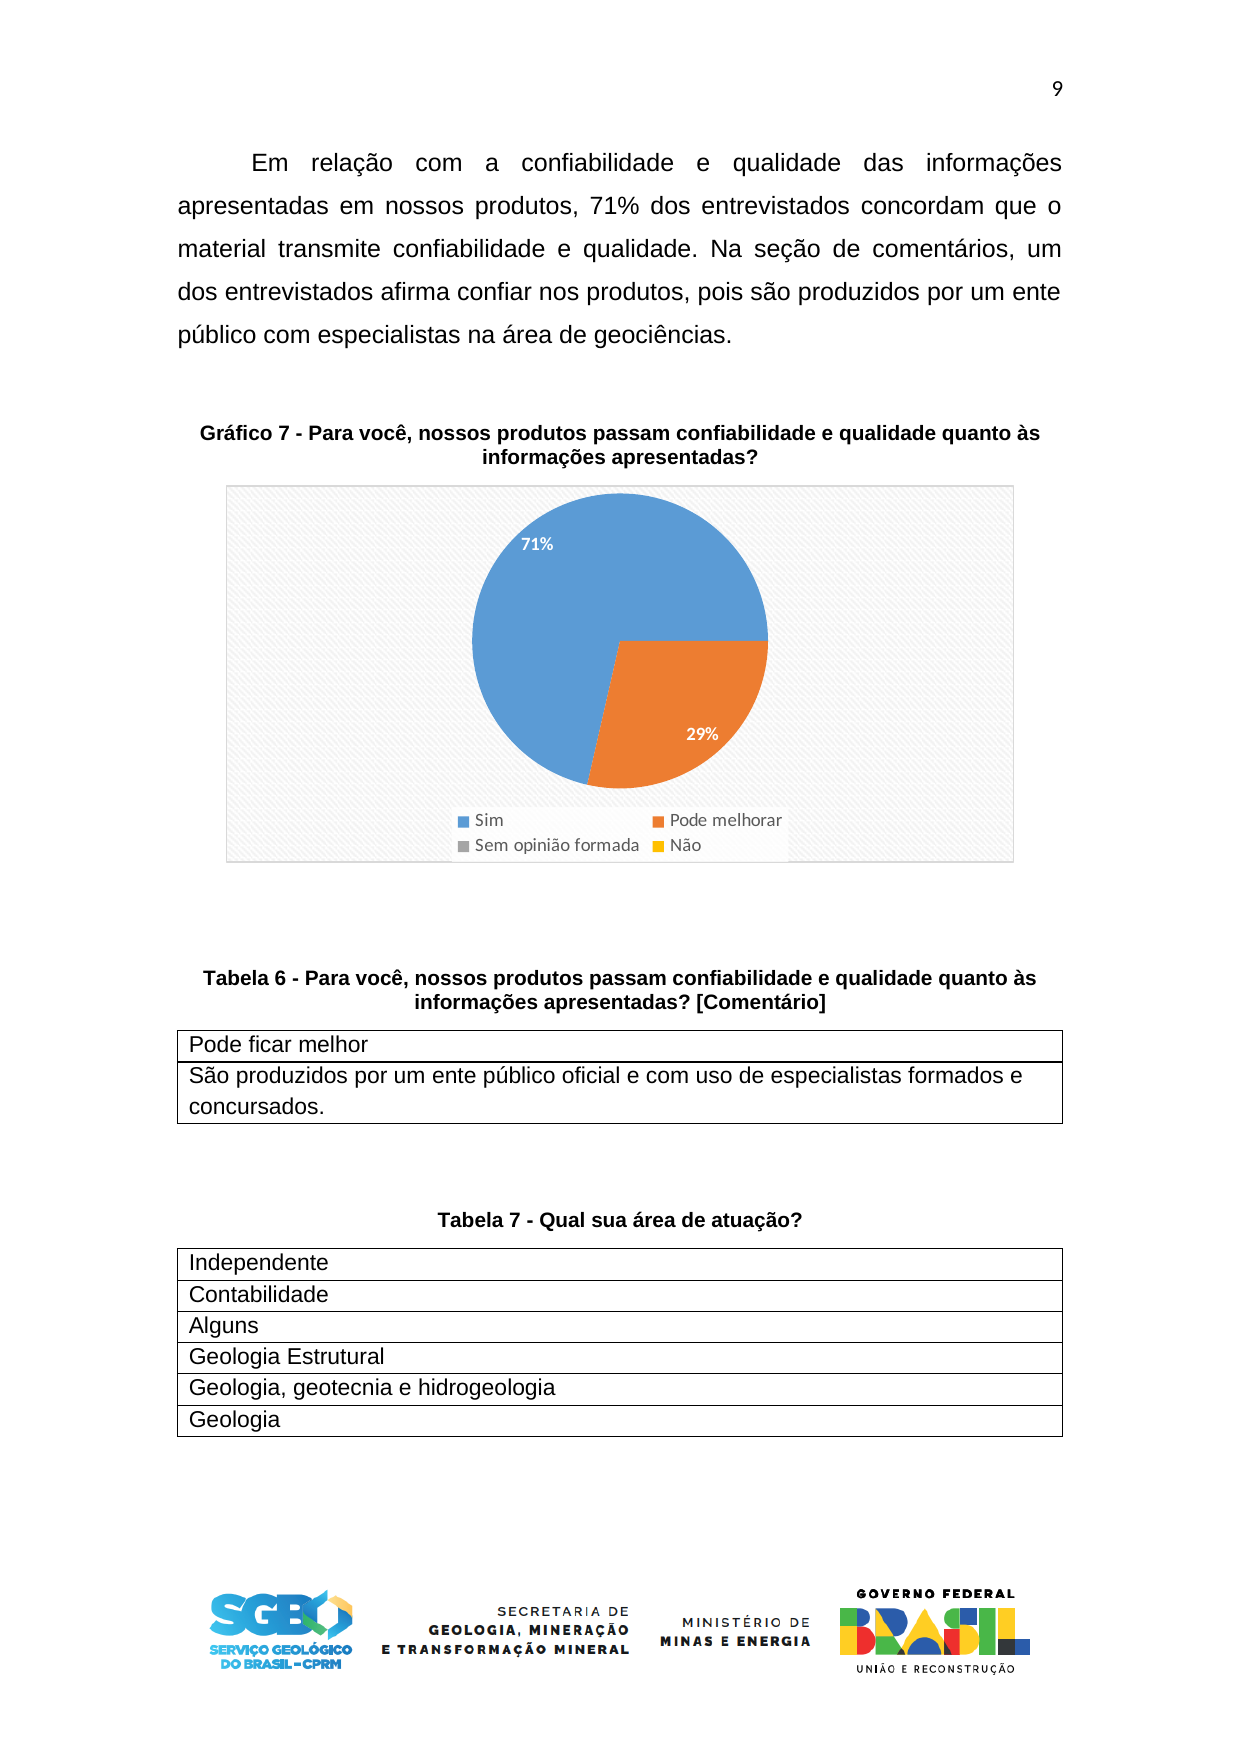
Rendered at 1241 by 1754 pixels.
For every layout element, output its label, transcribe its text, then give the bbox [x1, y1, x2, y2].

table_cell Alguns [178, 1312, 1062, 1342]
table_cell São produzidos por um ente público oficial e com uso de especialistas formados e concursados. [178, 1063, 1062, 1123]
text Tabela 7 - Qual sua área de atuação? [177, 1208, 1063, 1232]
table_header Independente [178, 1249, 1062, 1279]
text Gráfico 7 - Para você, nossos produtos passam confiabilidade e qualidade quanto às informações apresentadas? [177, 421, 1063, 468]
table_cell Contabilidade [178, 1281, 1062, 1311]
table_cell Geologia [178, 1406, 1062, 1436]
table_cell Geologia, geotecnia e hidrogeologia [178, 1374, 1062, 1404]
table_cell Geologia Estrutural [178, 1343, 1062, 1373]
text Em relação com a confiabilidade e qualidade das informações apresentadas em nossos produtos, 71% dos entrevistados concordam que o material transmite confiabilidade e qualidade. Na seção de comentários, um dos entrevistados afirma confiar nos produtos, pois são produzidos por um ente público com especialistas na área de geociências. [177, 148, 1063, 349]
text Tabela 6 - Para você, nossos produtos passam confiabilidade e qualidade quanto às informações apresentadas? [Comentário] [177, 966, 1063, 1013]
table_header Pode ficar melhor [178, 1031, 1062, 1061]
